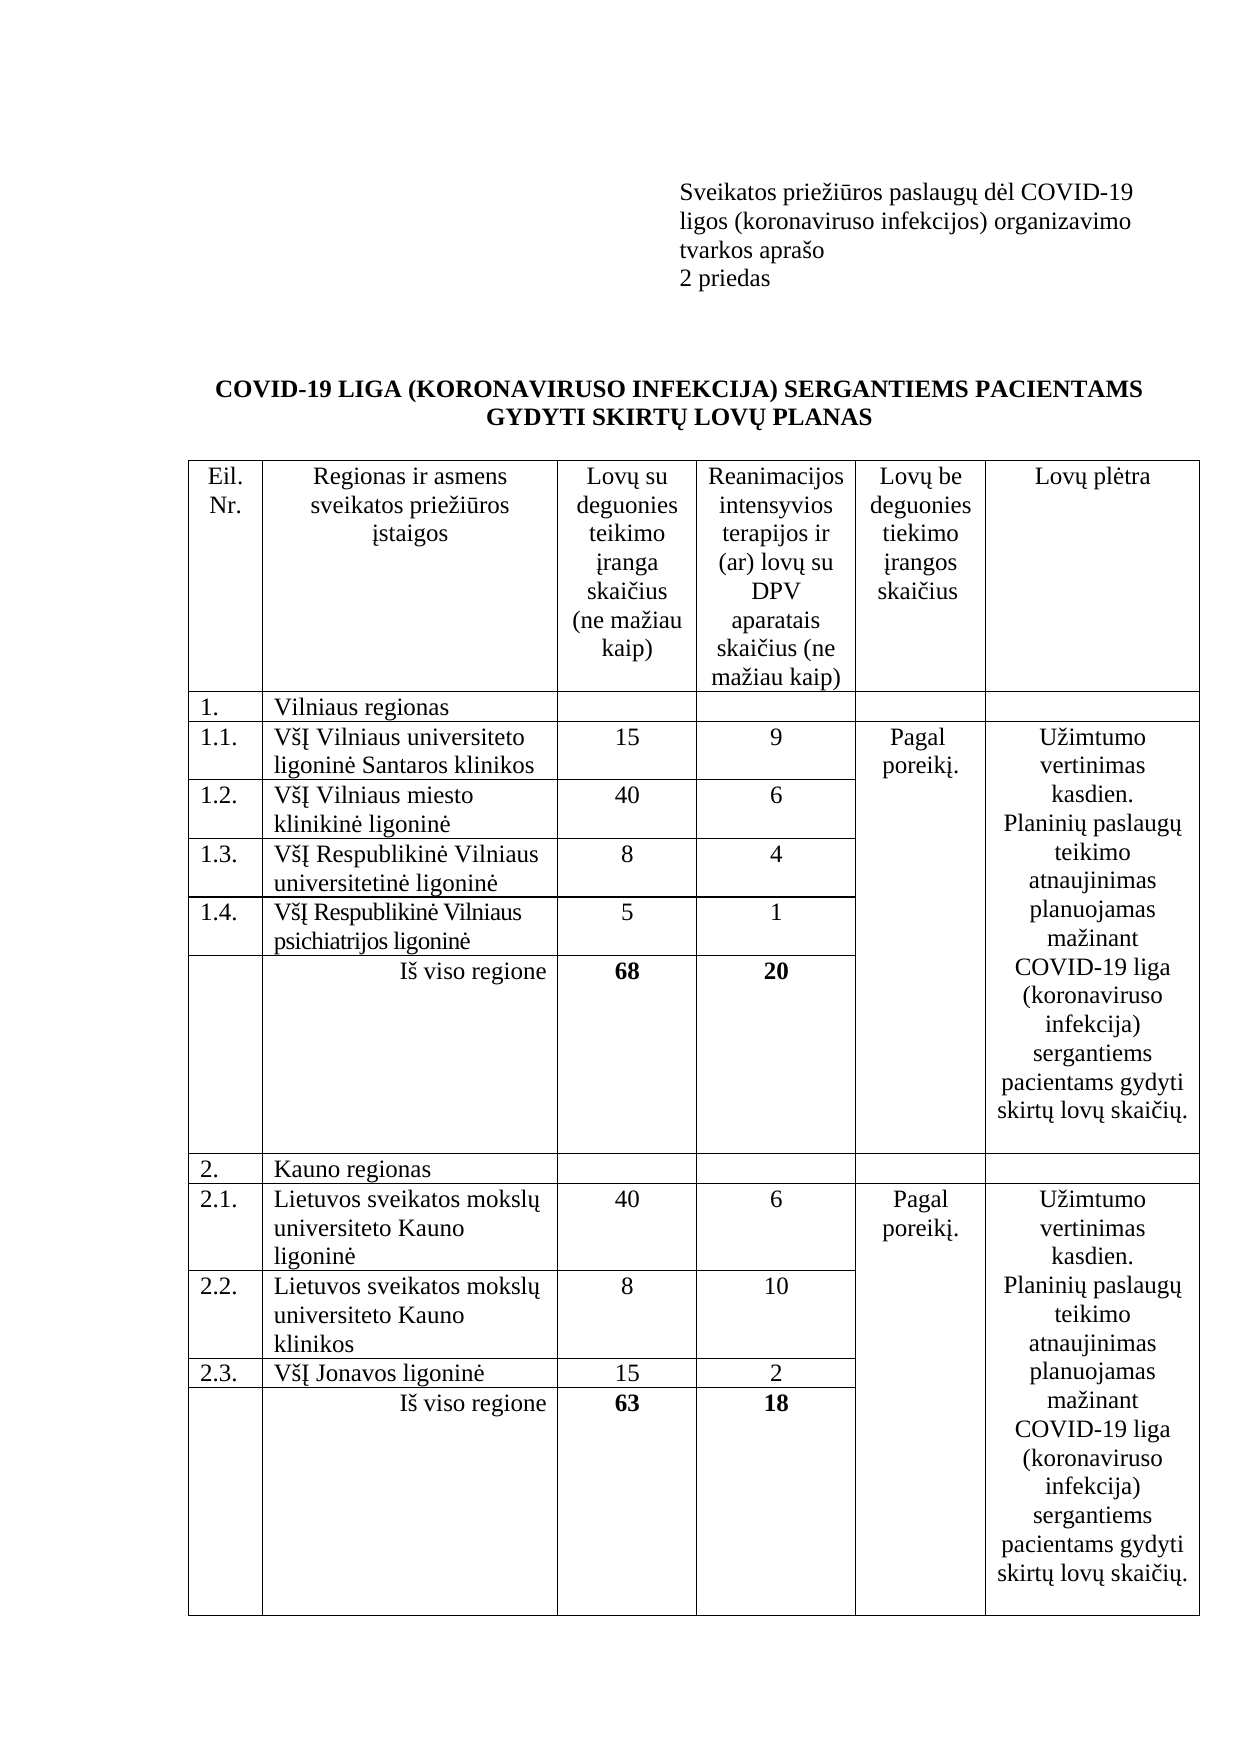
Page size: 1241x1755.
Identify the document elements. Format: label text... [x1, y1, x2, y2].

table_cell 6 [697, 780, 855, 838]
table_cell [558, 692, 696, 721]
table_cell VšĮ Respublikinė Vilniaus psichiatrijos ligoninė [263, 898, 557, 955]
table_cell VšĮ Respublikinė Vilniaus universitetinė ligoninė [263, 839, 557, 896]
table_cell 1. [189, 692, 262, 721]
table_header Regionas ir asmens sveikatos priežiūros įstaigos [263, 461, 557, 691]
table_cell 9 [697, 722, 855, 779]
table_cell 2 [697, 1359, 855, 1387]
text 2 priedas [177, 263, 1152, 292]
table_header Eil. Nr. [189, 461, 262, 691]
table_cell 2. [189, 1154, 262, 1183]
table_cell [558, 1154, 696, 1183]
table_cell 18 [697, 1388, 855, 1615]
table_cell 20 [697, 956, 855, 1153]
table_cell 63 [558, 1388, 696, 1615]
table_cell [856, 692, 985, 721]
table_cell Pagal poreikį. [856, 1184, 985, 1615]
table_cell Užimtumo vertinimas kasdien. Planinių paslaugų teikimo atnaujinimas planuojamas mažinant COVID-19 liga (koronaviruso infekcija) sergantiems pacientams gydyti skirtų lovų skaičių. [986, 1184, 1199, 1615]
table_cell 15 [558, 1359, 696, 1387]
table_header Lovų be deguonies tiekimo įrangos skaičius [856, 461, 985, 691]
table_header Reanimacijos intensyvios terapijos ir (ar) lovų su DPV aparatais skaičius (ne mažiau kaip) [697, 461, 855, 691]
table_cell 8 [558, 1271, 696, 1357]
table_cell [189, 956, 262, 1153]
table_cell Iš viso regione [263, 956, 557, 1153]
table_cell [697, 692, 855, 721]
table_cell Iš viso regione [263, 1388, 557, 1615]
table_cell VšĮ Jonavos ligoninė [263, 1359, 557, 1387]
table_header Lovų plėtra [986, 461, 1199, 691]
table_cell Vilniaus regionas [263, 692, 557, 721]
table_cell 5 [558, 898, 696, 955]
table_cell 15 [558, 722, 696, 779]
table_cell [189, 1388, 262, 1615]
table_cell 4 [697, 839, 855, 896]
table_cell VšĮ Vilniaus universiteto ligoninė Santaros klinikos [263, 722, 557, 779]
table_cell 1 [697, 898, 855, 955]
text Sveikatos priežiūros paslaugų dėl COVID-19 ligos (koronaviruso infekcijos) organizavimo tvarkos aprašo [679, 177, 1152, 263]
table_cell Kauno regionas [263, 1154, 557, 1183]
table_cell Lietuvos sveikatos mokslų universiteto Kauno ligoninė [263, 1184, 557, 1270]
table_cell Pagal poreikį. [856, 722, 985, 1153]
table_cell VšĮ Vilniaus miesto klinikinė ligoninė [263, 780, 557, 838]
table_cell 1.2. [189, 780, 262, 838]
table_cell 68 [558, 956, 696, 1153]
table_cell 1.1. [189, 722, 262, 779]
table_cell 6 [697, 1184, 855, 1270]
table_cell 2.3. [189, 1359, 262, 1387]
table_cell 2.1. [189, 1184, 262, 1270]
table_cell [986, 1154, 1199, 1183]
table_cell 10 [697, 1271, 855, 1357]
table_cell 2.2. [189, 1271, 262, 1357]
table_cell 1.3. [189, 839, 262, 896]
table_cell 8 [558, 839, 696, 896]
table_cell 1.4. [189, 898, 262, 955]
table_cell [986, 692, 1199, 721]
table_header Lovų su deguonies teikimo įranga skaičius (ne mažiau kaip) [558, 461, 696, 691]
table_cell 40 [558, 1184, 696, 1270]
text COVID-19 LIGA (KORONAVIRUSO INFEKCIJA) SERGANTIEMS PACIENTAMS GYDYTI SKIRTŲ LOVŲ PLANAS [177, 374, 1181, 431]
table_cell Lietuvos sveikatos mokslų universiteto Kauno klinikos [263, 1271, 557, 1357]
table_cell Užimtumo vertinimas kasdien. Planinių paslaugų teikimo atnaujinimas planuojamas mažinant COVID-19 liga (koronaviruso infekcija) sergantiems pacientams gydyti skirtų lovų skaičių. [986, 722, 1199, 1153]
table_cell 40 [558, 780, 696, 838]
table_cell [697, 1154, 855, 1183]
table_cell [856, 1154, 985, 1183]
